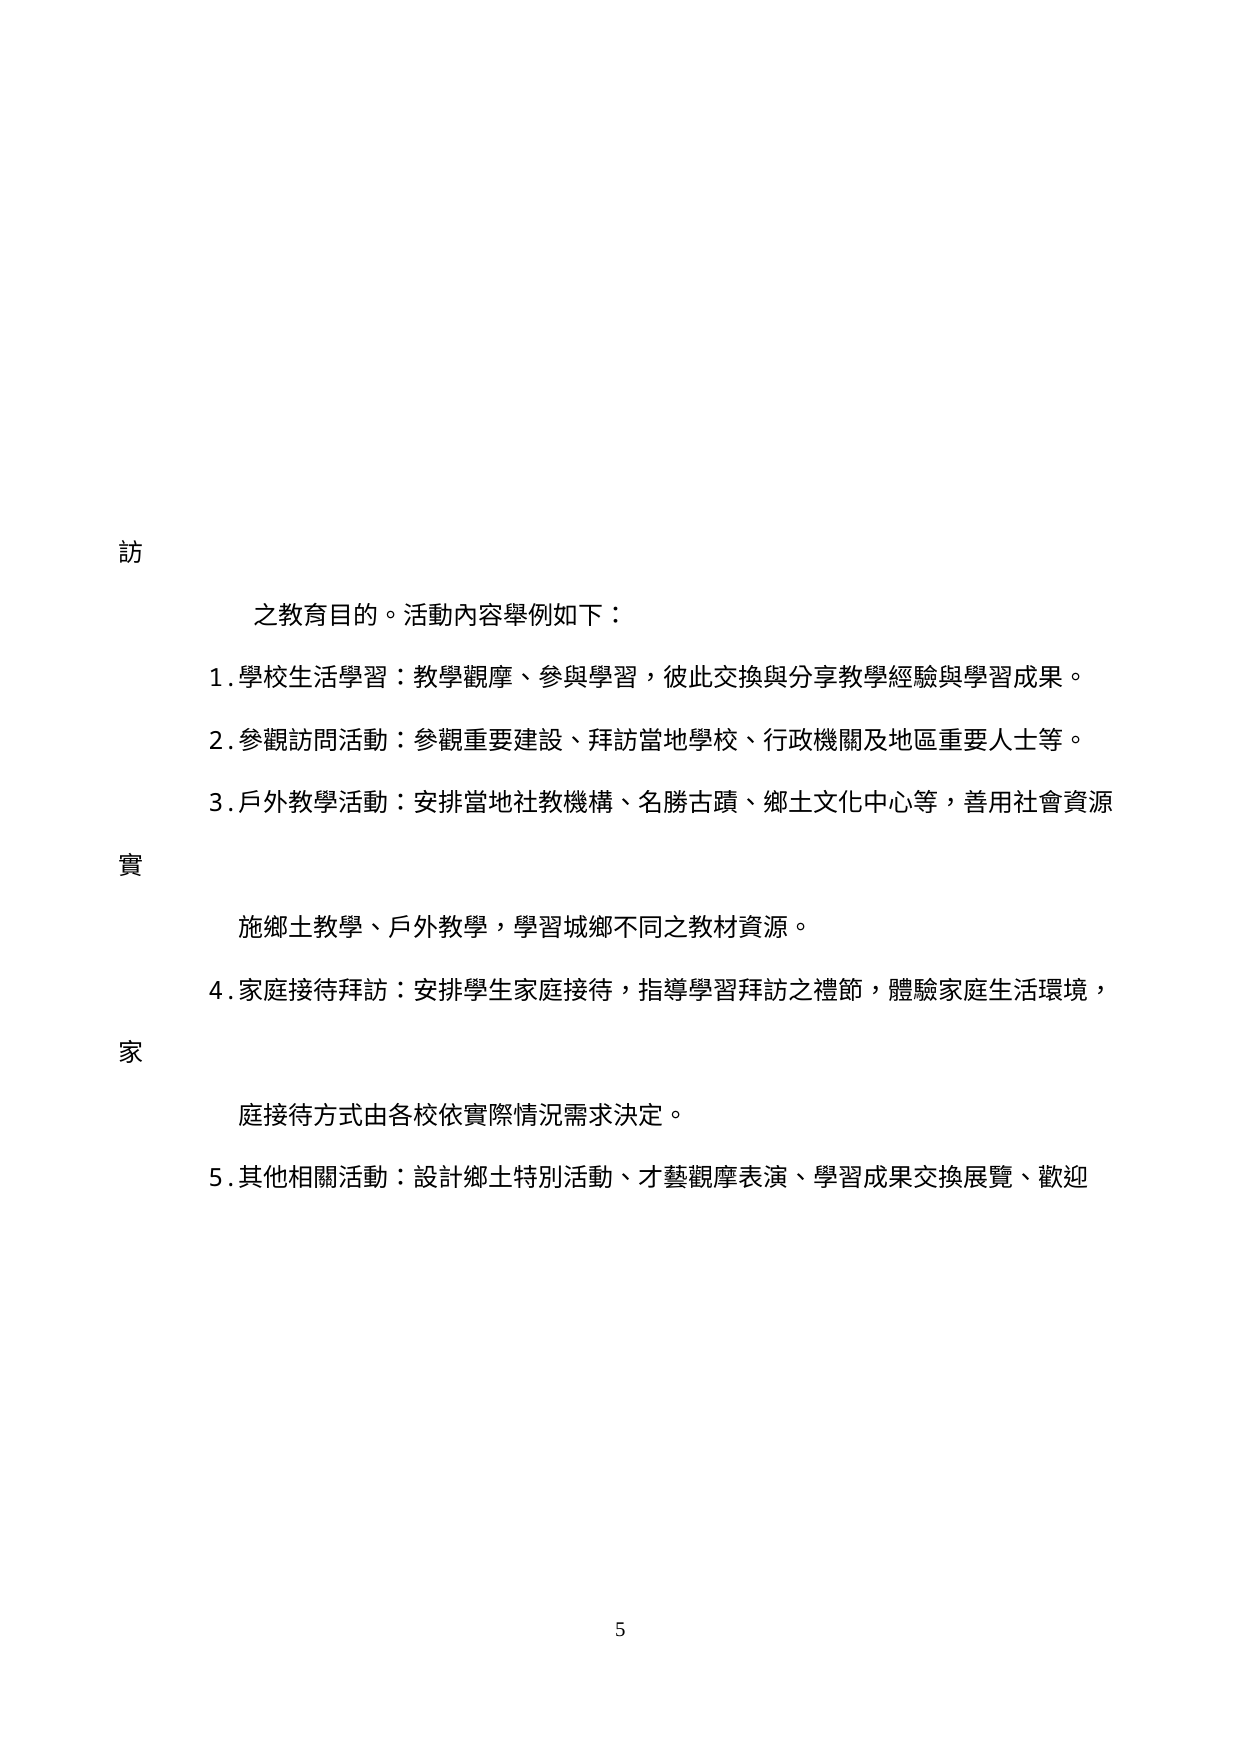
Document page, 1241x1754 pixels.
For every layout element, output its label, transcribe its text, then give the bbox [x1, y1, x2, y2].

text 5.其他相關活動：設計鄉土特別活動、才藝觀摩表演、學習成果交換展覽、歡迎 [118, 1134, 1122, 1197]
text 2.參觀訪問活動：參觀重要建設、拜訪當地學校、行政機關及地區重要人士等。 [118, 697, 1122, 759]
text 施鄉土教學、戶外教學，學習城鄉不同之教材資源。 [118, 884, 1122, 947]
text 之教育目的。活動內容舉例如下： [118, 572, 1122, 634]
text 3.戶外教學活動：安排當地社教機構、名勝古蹟、鄉土文化中心等，善用社會資源實 [118, 759, 1122, 884]
text 庭接待方式由各校依實際情況需求決定。 [118, 1072, 1122, 1134]
text 訪 [118, 509, 1122, 572]
text 1.學校生活學習：教學觀摩、參與學習，彼此交換與分享教學經驗與學習成果。 [118, 634, 1122, 697]
text 4.家庭接待拜訪：安排學生家庭接待，指導學習拜訪之禮節，體驗家庭生活環境，家 [118, 947, 1122, 1072]
